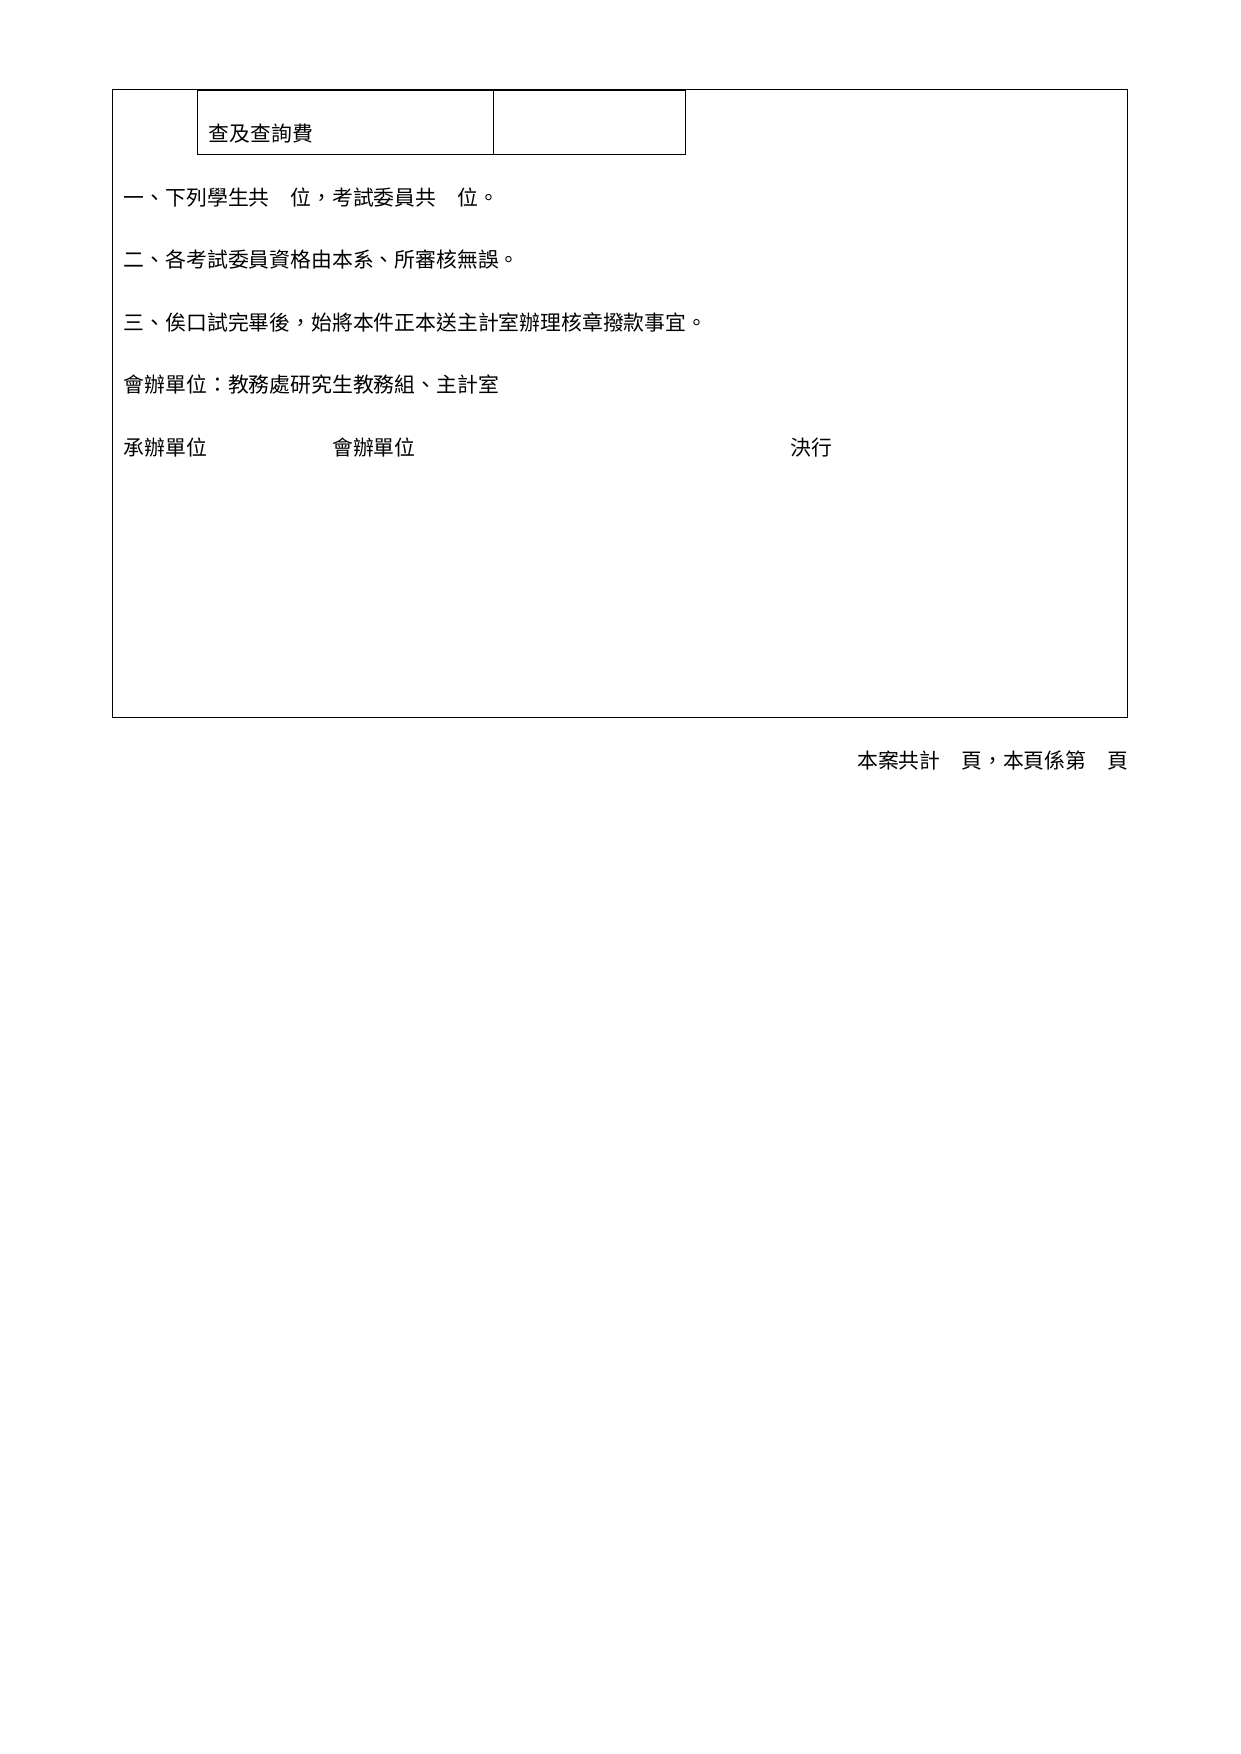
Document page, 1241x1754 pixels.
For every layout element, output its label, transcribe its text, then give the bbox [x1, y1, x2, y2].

table_cell [494, 91, 685, 153]
text 本案共計 頁，本頁係第 頁 [112, 718, 1128, 781]
table_cell 一、下列學生共 位，考試委員共 位。 二、各考試委員資格由本系、所審核無誤。 三、俟口試完畢後，始將本件正本送主計室辦理核章撥款事宜。 會辦單位：教務處研究生教務組、主計室 承辦單位 會辦單位 決行 [113, 90, 1127, 717]
table_cell 查及查詢費 [198, 91, 493, 153]
